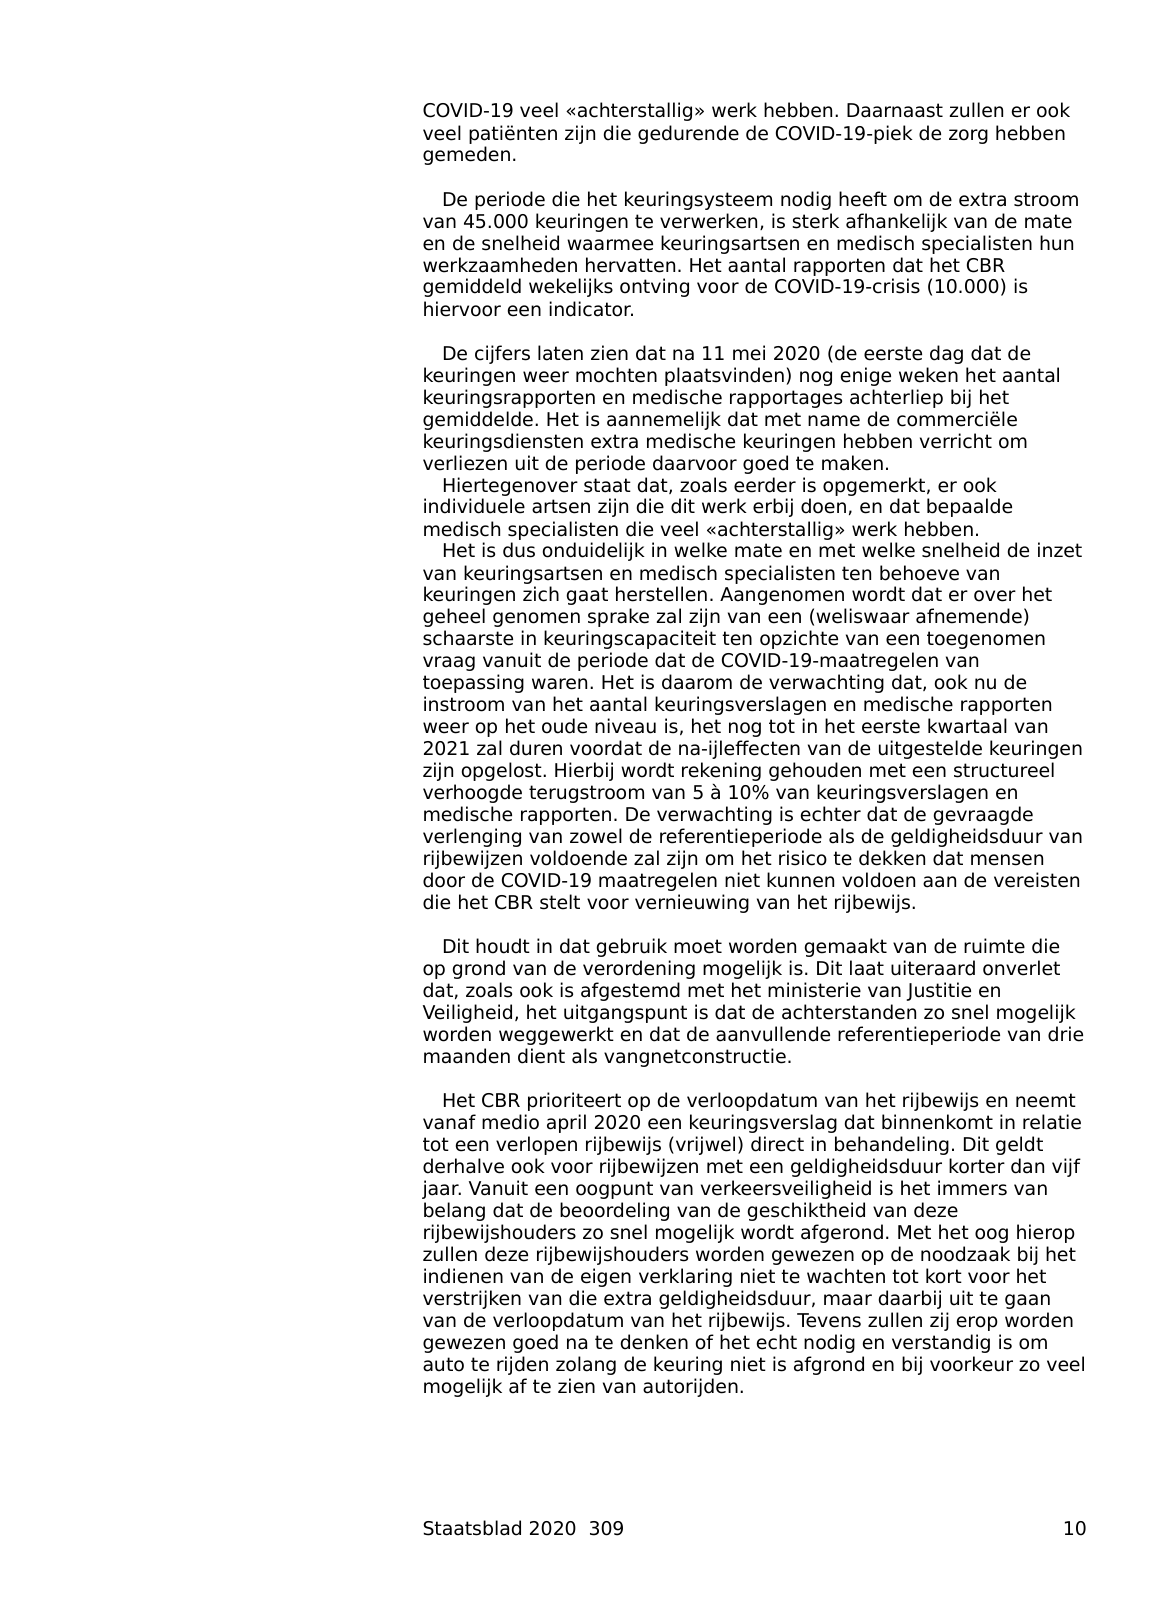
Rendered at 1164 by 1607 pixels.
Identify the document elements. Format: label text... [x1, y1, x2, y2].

text De cijfers laten zien dat na 11 mei 2020 (de eerste dag dat de keuringen weer mochten plaatsvinden) nog enige weken het aantal keuringsrapporten en medische rapportages achterliep bij het gemiddelde. Het is aannemelijk dat met name de commerciële keuringsdiensten extra medische keuringen hebben verricht om verliezen uit de periode daarvoor goed te maken. [422, 343, 1087, 474]
text Het CBR prioriteert op de verloopdatum van het rijbewijs en neemt vanaf medio april 2020 een keuringsverslag dat binnenkomt in relatie tot een verlopen rijbewijs (vrijwel) direct in behandeling. Dit geldt derhalve ook voor rijbewijzen met een geldigheidsduur korter dan vijf jaar. Vanuit een oogpunt van verkeersveiligheid is het immers van belang dat de beoordeling van de geschiktheid van deze rijbewijshouders zo snel mogelijk wordt afgerond. Met het oog hierop zullen deze rijbewijshouders worden gewezen op de noodzaak bij het indienen van de eigen verklaring niet te wachten tot kort voor het verstrijken van die extra geldigheidsduur, maar daarbij uit te gaan van de verloopdatum van het rijbewijs. Tevens zullen zij erop worden gewezen goed na te denken of het echt nodig en verstandig is om auto te rijden zolang de keuring niet is afgrond en bij voorkeur zo veel mogelijk af te zien van autorijden. [422, 1090, 1087, 1398]
text COVID-19 veel «achterstallig» werk hebben. Daarnaast zullen er ook veel patiënten zijn die gedurende de COVID-19-piek de zorg hebben gemeden. [422, 100, 1087, 166]
text Het is dus onduidelijk in welke mate en met welke snelheid de inzet van keuringsartsen en medisch specialisten ten behoeve van keuringen zich gaat herstellen. Aangenomen wordt dat er over het geheel genomen sprake zal zijn van een (weliswaar afnemende) schaarste in keuringscapaciteit ten opzichte van een toegenomen vraag vanuit de periode dat de COVID-19-maatregelen van toepassing waren. Het is daarom de verwachting dat, ook nu de instroom van het aantal keuringsverslagen en medische rapporten weer op het oude niveau is, het nog tot in het eerste kwartaal van 2021 zal duren voordat de na-ijleffecten van de uitgestelde keuringen zijn opgelost. Hierbij wordt rekening gehouden met een structureel verhoogde terugstroom van 5 à 10% van keuringsverslagen en medische rapporten. De verwachting is echter dat de gevraagde verlenging van zowel de referentieperiode als de geldigheidsduur van rijbewijzen voldoende zal zijn om het risico te dekken dat mensen door de COVID-19 maatregelen niet kunnen voldoen aan de vereisten die het CBR stelt voor vernieuwing van het rijbewijs. [422, 540, 1087, 914]
text De periode die het keuringsysteem nodig heeft om de extra stroom van 45.000 keuringen te verwerken, is sterk afhankelijk van de mate en de snelheid waarmee keuringsartsen en medisch specialisten hun werkzaamheden hervatten. Het aantal rapporten dat het CBR gemiddeld wekelijks ontving voor de COVID-19-crisis (10.000) is hiervoor een indicator. [422, 188, 1087, 320]
text Hiertegenover staat dat, zoals eerder is opgemerkt, er ook individuele artsen zijn die dit werk erbij doen, en dat bepaalde medisch specialisten die veel «achterstallig» werk hebben. [422, 474, 1087, 540]
text Dit houdt in dat gebruik moet worden gemaakt van de ruimte die op grond van de verordening mogelijk is. Dit laat uiteraard onverlet dat, zoals ook is afgestemd met het ministerie van Justitie en Veiligheid, het uitgangspunt is dat de achterstanden zo snel mogelijk worden weggewerkt en dat de aanvullende referentieperiode van drie maanden dient als vangnetconstructie. [422, 936, 1087, 1068]
